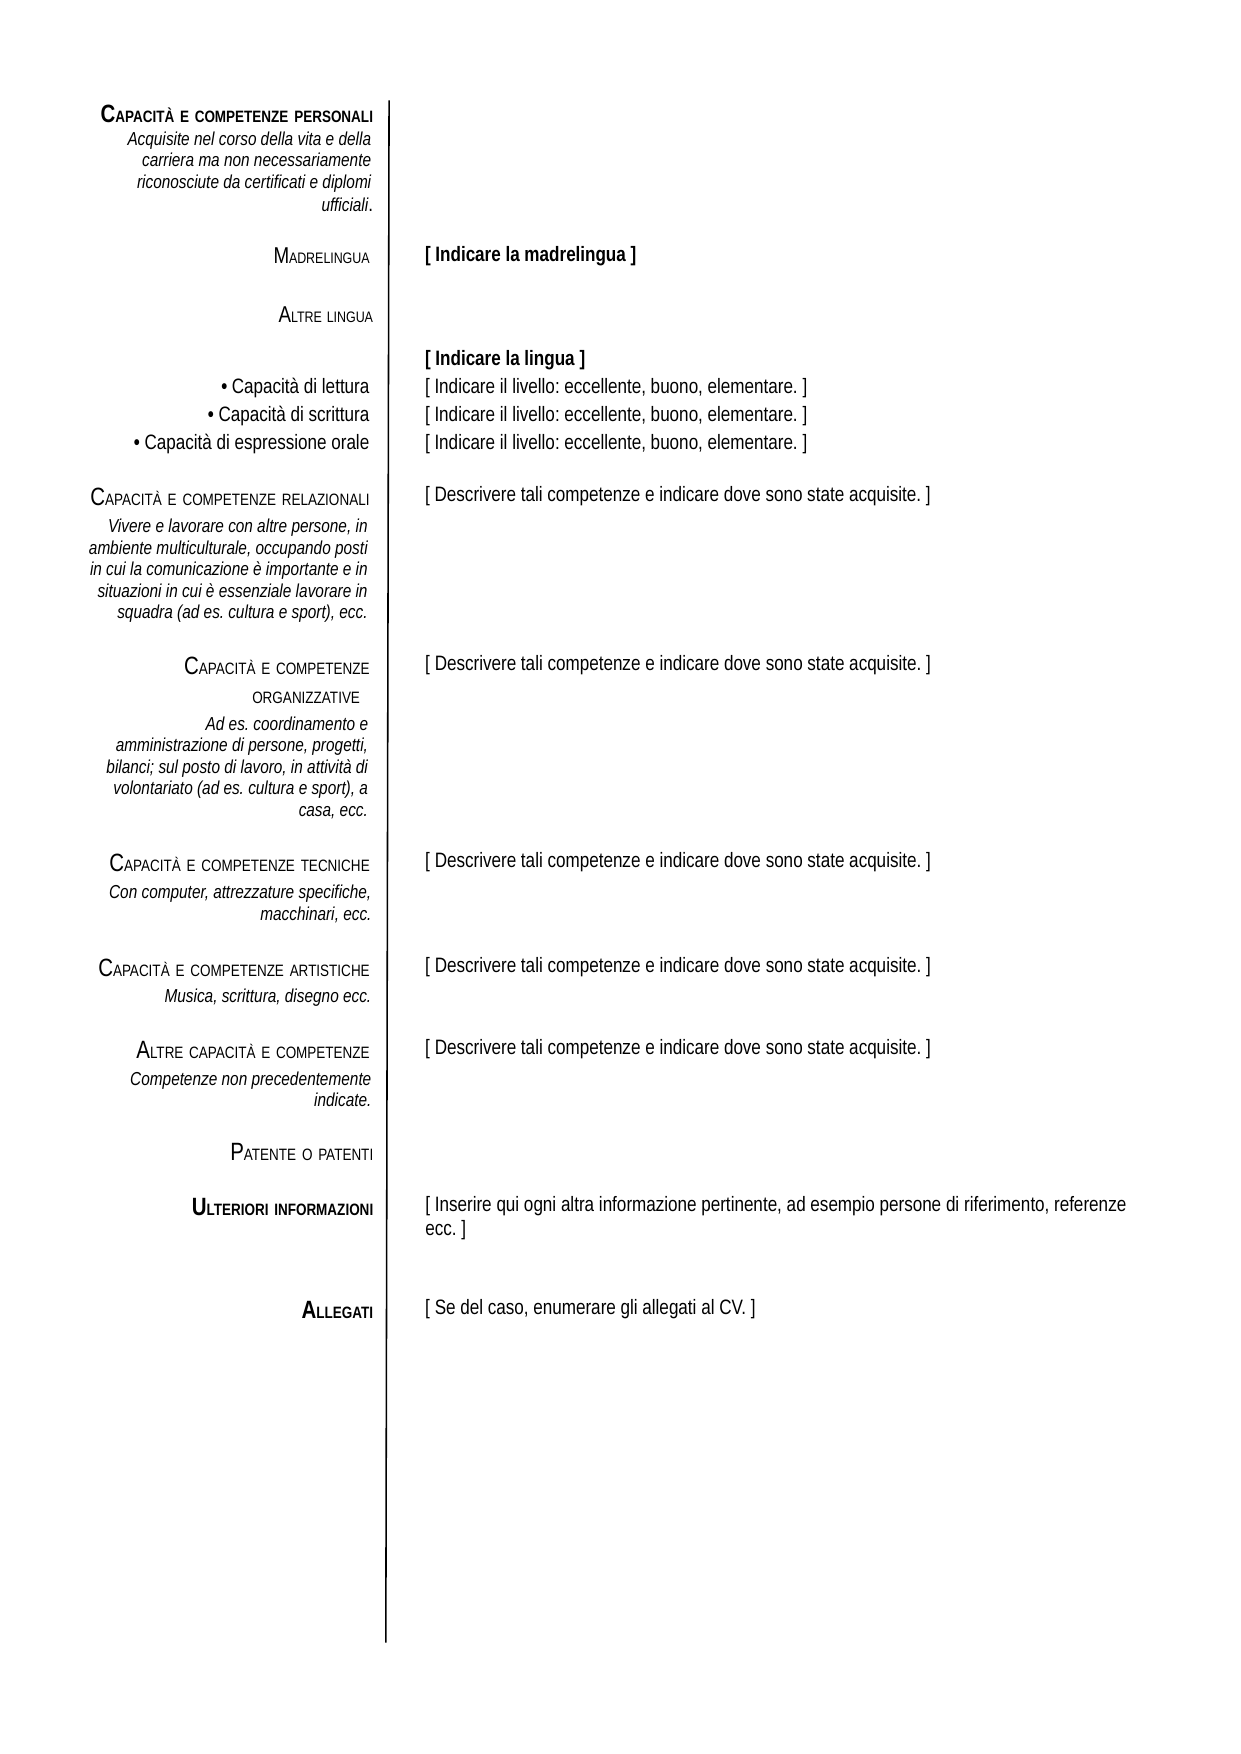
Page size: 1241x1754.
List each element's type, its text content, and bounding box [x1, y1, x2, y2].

table_header Capacità e competenze artistiche Musica, scrittura, disegno ecc. [86, 950, 384, 1009]
table_cell • Capacità di scrittura [78, 400, 384, 428]
table_header [388, 1137, 414, 1166]
table_header [ Descrivere tali competenze e indicare dove sono state acquisite. ] [414, 1033, 1167, 1113]
table_cell • Capacità di lettura [78, 372, 384, 400]
table_cell [ Indicare il livello: eccellente, buono, elementare. ] [414, 400, 1167, 428]
table_header Allegati [86, 1293, 384, 1326]
table_header Capacità e competenze tecniche Con computer, attrezzature specifiche, macchinari, ecc. [87, 846, 384, 926]
table_header Ulteriori informazioni [89, 1190, 384, 1242]
table_cell [ Indicare il livello: eccellente, buono, elementare. ] [414, 372, 1167, 400]
table_header [388, 1033, 414, 1113]
table_header Patente o patenti [91, 1137, 384, 1166]
table_header [ Descrivere tali competenze e indicare dove sono state acquisite. ] [414, 846, 1167, 926]
table_header [ Descrivere tali competenze e indicare dove sono state acquisite. ] [414, 480, 1167, 625]
table_header [ Indicare la lingua ] [414, 344, 1167, 372]
table_cell • Capacità di espressione orale [78, 428, 384, 456]
table_header Capacità e competenze personali Acquisite nel corso della vita e della carriera ma non necessariamente riconosciute da certificati e diplomi ufficiali. [78, 99, 384, 216]
table_cell [390, 428, 413, 456]
table_header Madrelingua [78, 240, 384, 273]
table_header Capacità e competenze organizzative Ad es. coordinamento e amministrazione di persone, progetti, bilanci; sul posto di lavoro, in attività di volontariato (ad es. cultura e sport), a casa, ecc. [86, 649, 384, 822]
table_header [389, 649, 414, 822]
table_header [ Se del caso, enumerare gli allegati al CV. ] [414, 1293, 1167, 1326]
table_header [390, 240, 413, 273]
table_header [414, 1137, 1167, 1166]
table_cell [390, 400, 413, 428]
table_header [389, 480, 413, 625]
table_cell [390, 372, 413, 400]
table_header Capacità e competenze relazionali Vivere e lavorare con altre persone, in ambiente multiculturale, occupando posti in cui la comunicazione è importante e in situazioni in cui è essenziale lavorare in squadra (ad es. cultura e sport), ecc. [78, 480, 384, 625]
table_header [388, 1190, 414, 1242]
table_header [78, 344, 384, 372]
table_header [ Descrivere tali competenze e indicare dove sono state acquisite. ] [414, 950, 1167, 1009]
table_header Altre capacità e competenze Competenze non precedentemente indicate. [87, 1033, 384, 1113]
table_header [388, 950, 414, 1009]
table_header [ Descrivere tali competenze e indicare dove sono state acquisite. ] [414, 649, 1167, 822]
table_header [390, 344, 413, 372]
table_header [388, 1293, 414, 1326]
table_header [ Indicare la madrelingua ] [414, 240, 1167, 273]
table_header Altre lingua [78, 301, 384, 328]
table_header [ Inserire qui ogni altra informazione pertinente, ad esempio persone di riferimento, referenze ecc. ] [414, 1190, 1167, 1242]
table_cell [ Indicare il livello: eccellente, buono, elementare. ] [414, 428, 1167, 456]
table_header [389, 846, 414, 926]
